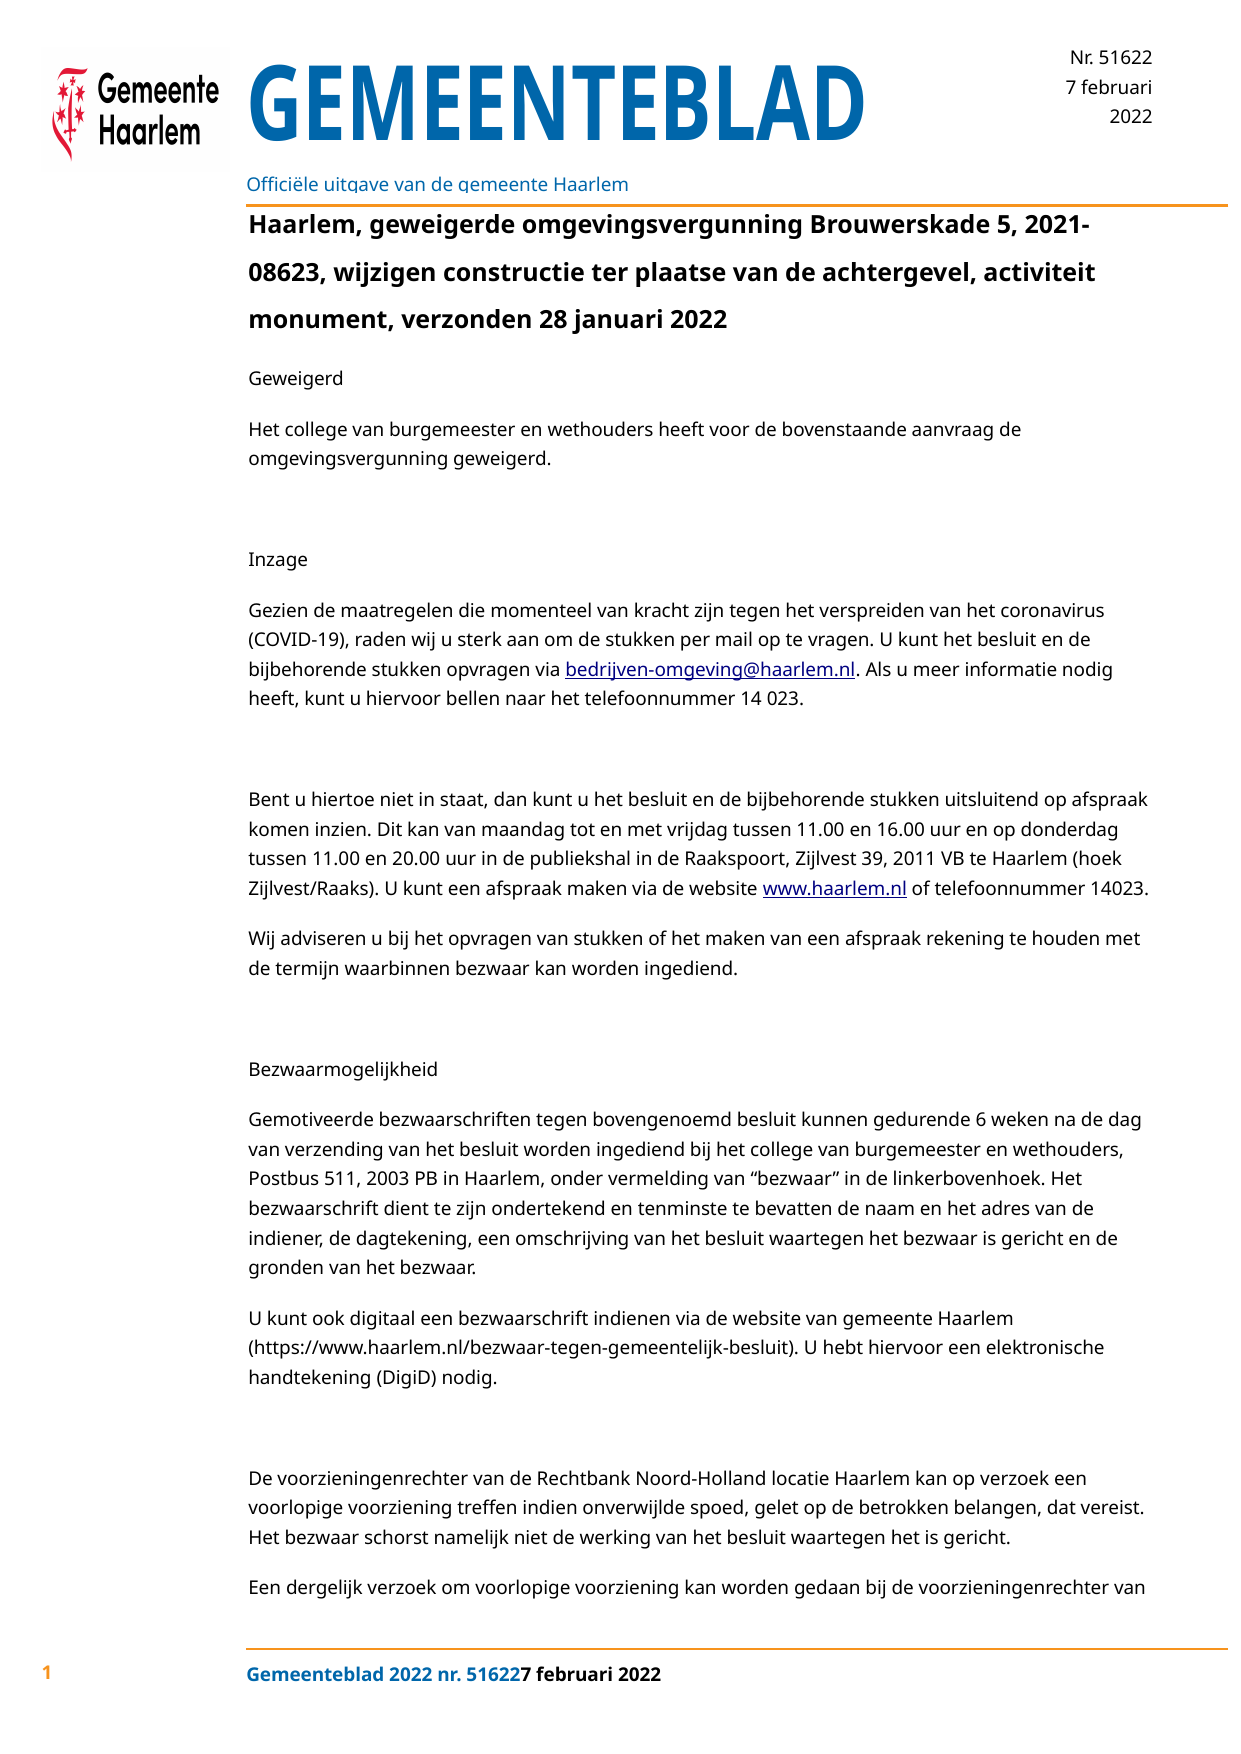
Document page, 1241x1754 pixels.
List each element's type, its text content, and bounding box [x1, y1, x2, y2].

text U kunt ook digitaal een bezwaarschrift indienen via de website van gemeente Haarlem (https://www.haarlem.nl/bezwaar-tegen-gemeentelijk-besluit). U hebt hiervoor een elektronische handtekening (DigiD) nodig. [248, 1305, 1152, 1389]
text Inzage [248, 546, 1152, 572]
text Wij adviseren u bij het opvragen van stukken of het maken van een afspraak rekening te houden met de termijn waarbinnen bezwaar kan worden ingediend. [248, 926, 1152, 981]
text Bent u hiertoe niet in staat, dan kunt u het besluit en de bijbehorende stukken uitsluitend op afspraak komen inzien. Dit kan van maandag tot en met vrijdag tussen 11.00 en 16.00 uur en op donderdag tussen 11.00 en 20.00 uur in de publiekshal in de Raakspoort, Zijlvest 39, 2011 VB te Haarlem (hoek Zijlvest/Raaks). U kunt een afspraak maken via de website www.haarlem.nl of telefoonnummer 14023. [248, 786, 1152, 901]
text Geweigerd [248, 366, 1152, 391]
text Haarlem, geweigerde omgevingsvergunning Brouwerskade 5, 2021-08623, wijzigen constructie ter plaatse van de achtergevel, activiteit monument, verzonden 28 januari 2022 [248, 207, 1152, 336]
text Bezwaarmogelijkheid [248, 1056, 1152, 1082]
text Gemotiveerde bezwaarschriften tegen bovengenoemd besluit kunnen gedurende 6 weken na de dag van verzending van het besluit worden ingediend bij het college van burgemeester en wethouders, Postbus 511, 2003 PB in Haarlem, onder vermelding van “bezwaar” in de linkerbovenhoek. Het bezwaarschrift dient te zijn ondertekend en tenminste te bevatten de naam en het adres van de indiener, de dagtekening, een omschrijving van het besluit waartegen het bezwaar is gericht en de gronden van het bezwaar. [248, 1106, 1152, 1280]
text Een dergelijk verzoek om voorlopige voorziening kan worden gedaan bij de voorzieningenrechter van [248, 1574, 1152, 1600]
text Gezien de maatregelen die momenteel van kracht zijn tegen het verspreiden van het coronavirus (COVID-19), raden wij u sterk aan om de stukken per mail op te vragen. U kunt het besluit en de bijbehorende stukken opvragen via bedrijven-omgeving@haarlem.nl. Als u meer informatie nodig heeft, kunt u hiervoor bellen naar het telefoonnummer 14 023. [248, 597, 1152, 711]
text De voorzieningenrechter van de Rechtbank Noord-Holland locatie Haarlem kan op verzoek een voorlopige voorziening treffen indien onverwijlde spoed, gelet op de betrokken belangen, dat vereist. Het bezwaar schorst namelijk niet de werking van het besluit waartegen het is gericht. [248, 1465, 1152, 1549]
picture [41, 47, 231, 172]
text Het college van burgemeester en wethouders heeft voor de bovenstaande aanvraag de omgevingsvergunning geweigerd. [248, 416, 1152, 471]
